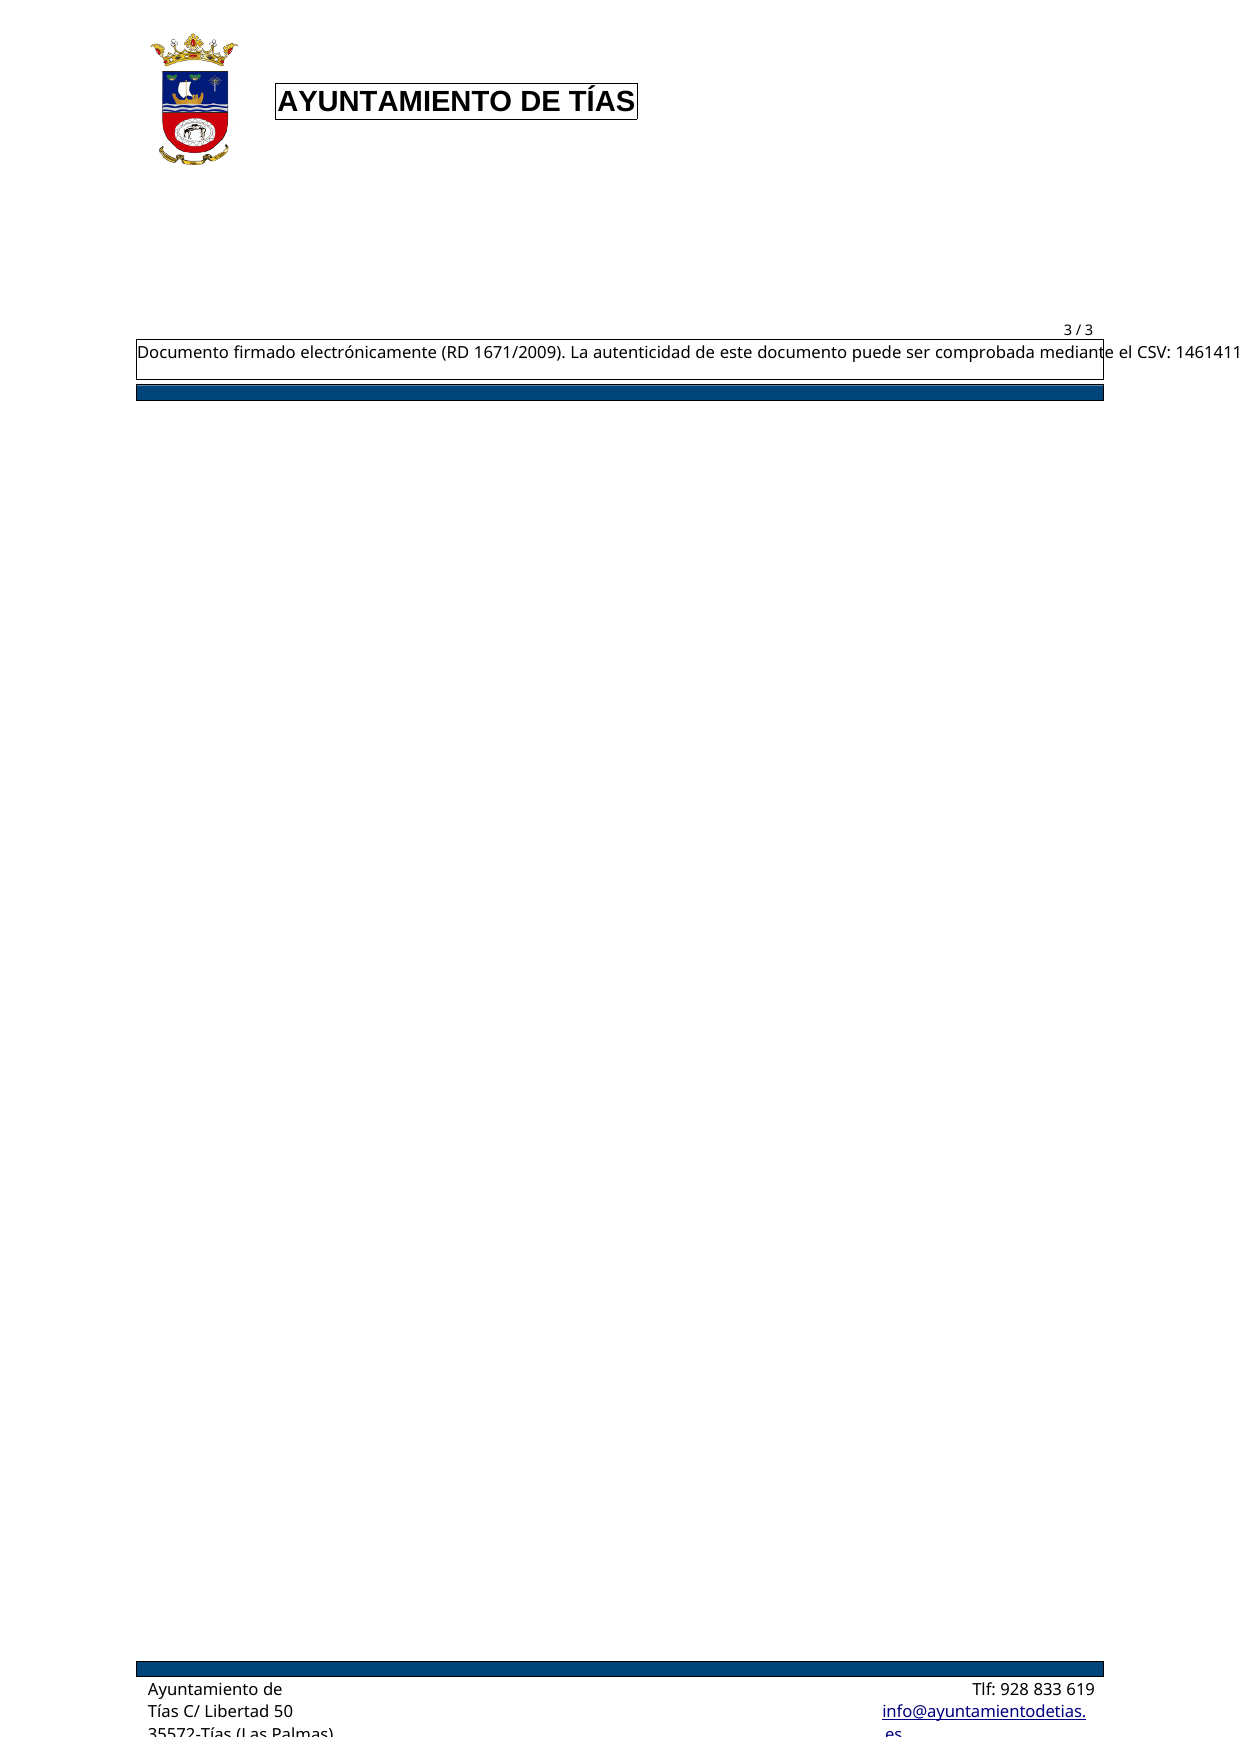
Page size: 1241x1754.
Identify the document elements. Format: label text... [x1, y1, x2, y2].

picture [150, 33, 240, 165]
text 3 / 3 [135, 320, 1093, 340]
